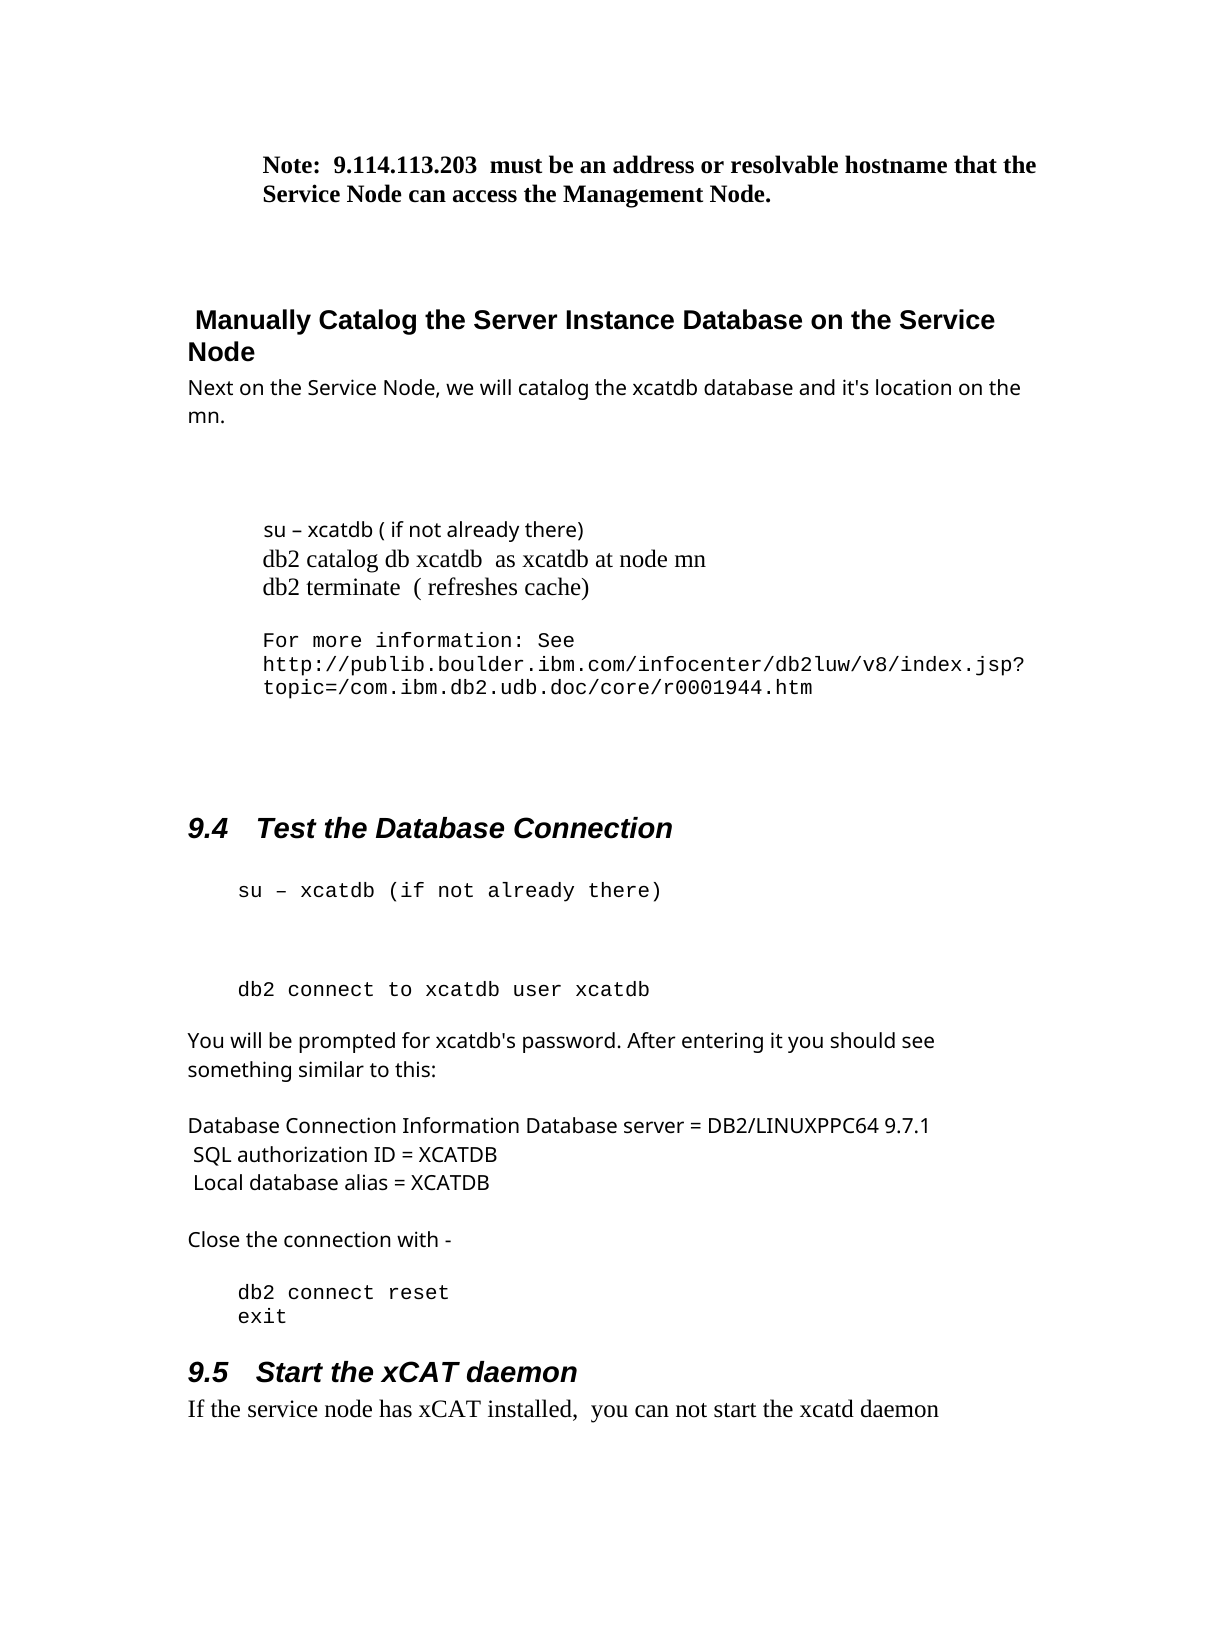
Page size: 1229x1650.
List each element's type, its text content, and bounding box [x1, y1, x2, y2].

text exit [225, 1306, 1041, 1329]
text Next on the Service Node, we will catalog the xcatdb database and it's location on the mn. [187, 373, 1041, 430]
text Database Connection Information Database server = DB2/LINUXPPC64 9.7.1 [187, 1112, 1041, 1140]
text db2 terminate ( refreshes cache) [262, 572, 1041, 601]
text SQL authorization ID = XCATDB [187, 1140, 1041, 1168]
text db2 connect to xcatdb user xcatdb [225, 979, 1041, 1003]
text Close the connection with - [187, 1225, 1041, 1254]
text db2 connect reset [225, 1282, 1041, 1306]
subtitle Test the Database Connection [187, 811, 1041, 845]
text If the service node has xCAT installed, you can not start the xcatd daemon [187, 1394, 1041, 1423]
text Note: 9.114.113.203 must be an address or resolvable hostname that the Service Node can access the Management Node. [262, 150, 1041, 207]
text db2 catalog db xcatdb as xcatdb at node mn [262, 544, 1041, 572]
text su – xcatdb (if not already there) [225, 880, 1041, 903]
text su – xcatdb ( if not already there) [187, 515, 1041, 544]
text For more information: See http://publib.boulder.ibm.com/infocenter/db2luw/v8/index.jsp?topic=/com.ibm.db2.udb.doc/core/r0001944.htm [262, 630, 1041, 701]
subtitle Manually Catalog the Server Instance Database on the Service Node [187, 304, 1041, 367]
text You will be prompted for xcatdb's password. After entering it you should see something similar to this: [187, 1026, 1041, 1083]
text Local database alias = XCATDB [187, 1168, 1041, 1197]
subtitle Start the xCAT daemon [187, 1354, 1041, 1388]
